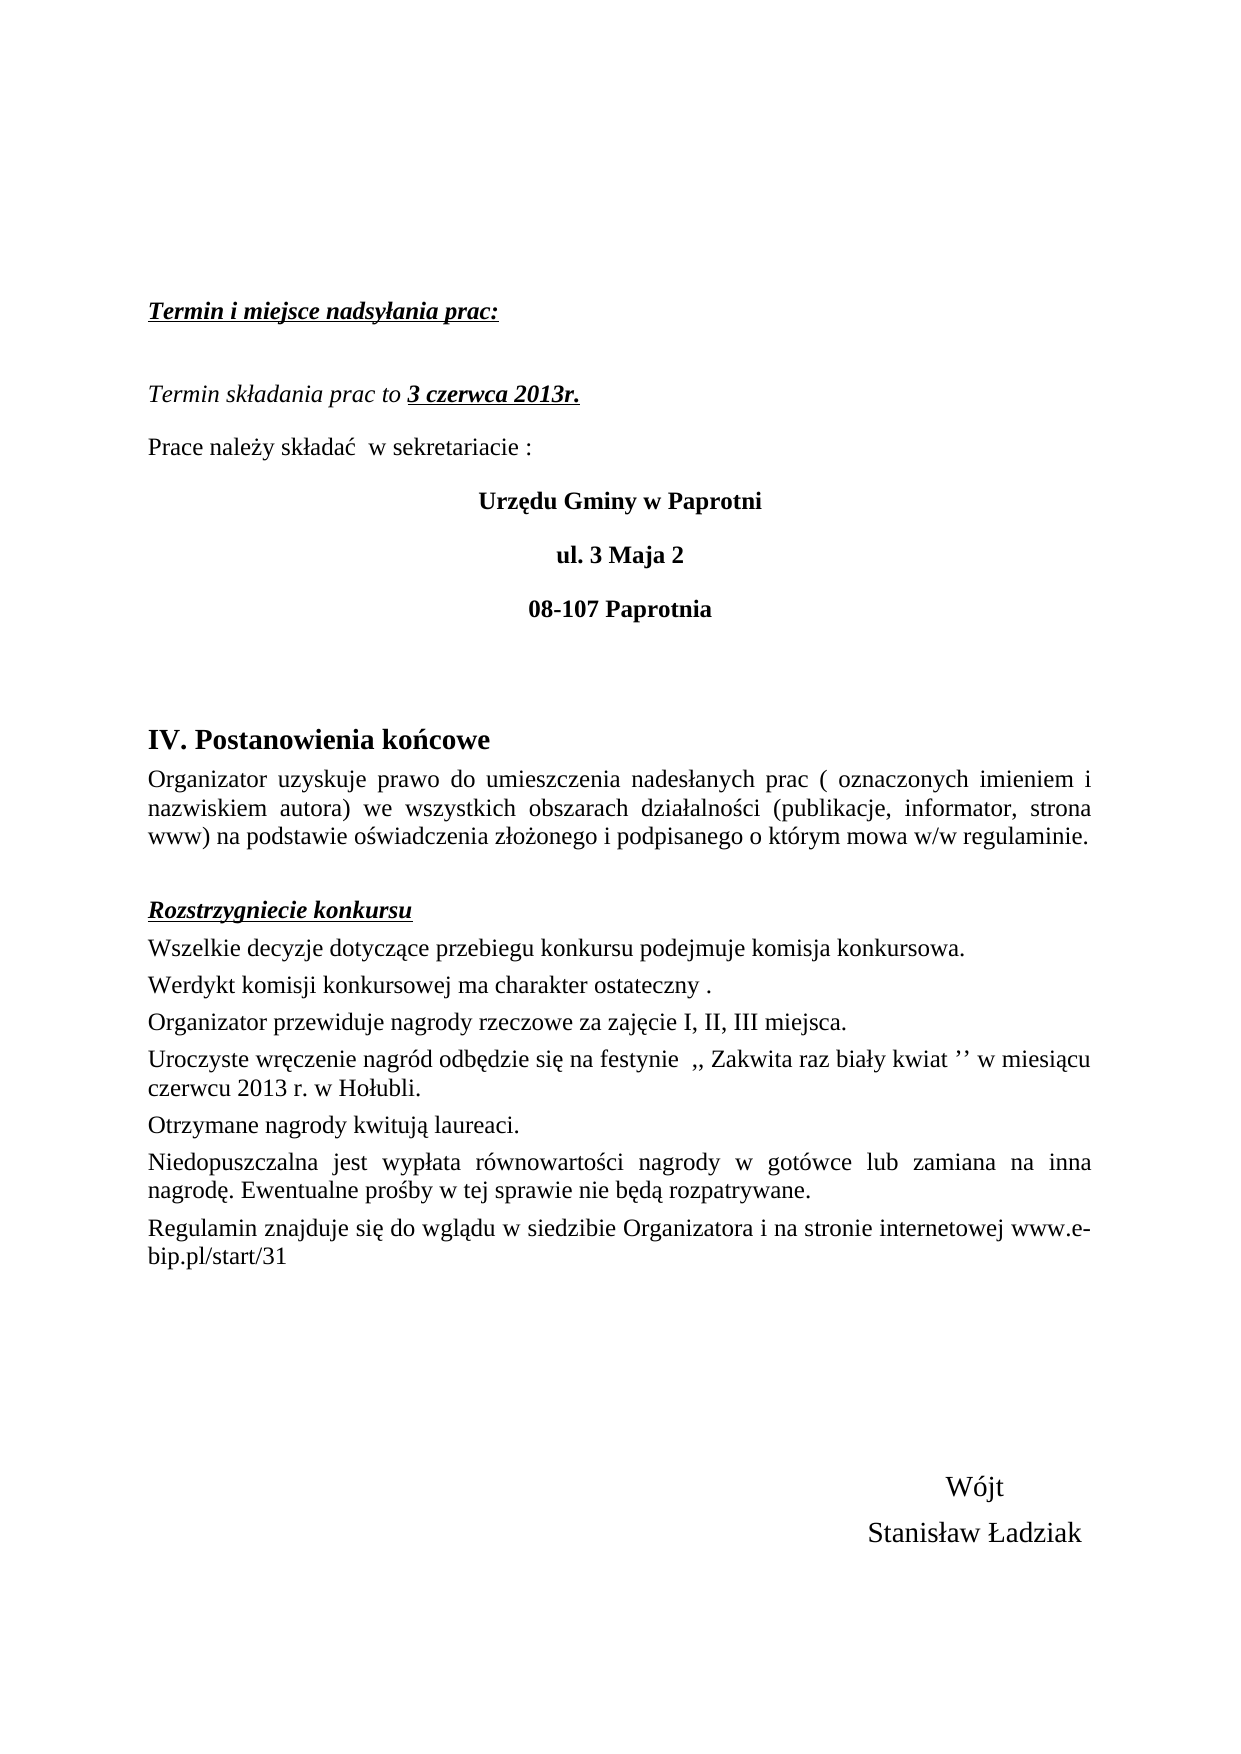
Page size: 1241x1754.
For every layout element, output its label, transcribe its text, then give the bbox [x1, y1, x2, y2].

text Rozstrzygniecie konkursu [148, 896, 1093, 924]
text Termin i miejsce nadsyłania prac: [148, 296, 1093, 325]
text Werdykt komisji konkursowej ma charakter ostateczny . [148, 970, 1093, 998]
text Organizator przewiduje nagrody rzeczowe za zajęcie I, II, III miejsca. [148, 1007, 1093, 1036]
text Wszelkie decyzje dotyczące przebiegu konkursu podejmuje komisja konkursowa. [148, 933, 1093, 961]
text Prace należy składać w sekretariacie : [148, 432, 1093, 461]
text Urzędu Gminy w Paprotni [148, 486, 1093, 515]
text Termin składania prac to 3 czerwca 2013r. [148, 379, 1093, 407]
text 08-107 Paprotnia [148, 594, 1093, 623]
text Stanisław Ładziak [148, 1516, 1093, 1549]
text Organizator uzyskuje prawo do umieszczenia nadesłanych prac ( oznaczonych imieniem i nazwiskiem autora) we wszystkich obszarach działalności (publikacje, informator, strona www) na podstawie oświadczenia złożonego i podpisanego o którym mowa w/w regulaminie. [148, 764, 1093, 850]
text Wójt [148, 1469, 1093, 1502]
text Niedopuszczalna jest wypłata równowartości nagrody w gotówce lub zamiana na inna nagrodę. Ewentualne prośby w tej sprawie nie będą rozpatrywane. [148, 1147, 1093, 1204]
text ul. 3 Maja 2 [148, 540, 1093, 569]
text IV. Postanowienia końcowe [148, 722, 1093, 756]
text Otrzymane nagrody kwitują laureaci. [148, 1110, 1093, 1138]
text Regulamin znajduje się do wglądu w siedzibie Organizatora i na stronie internetowej www.e-bip.pl/start/31 [148, 1213, 1093, 1270]
text Uroczyste wręczenie nagród odbędzie się na festynie ,, Zakwita raz biały kwiat ’’ w miesiącu czerwcu 2013 r. w Hołubli. [148, 1044, 1093, 1101]
